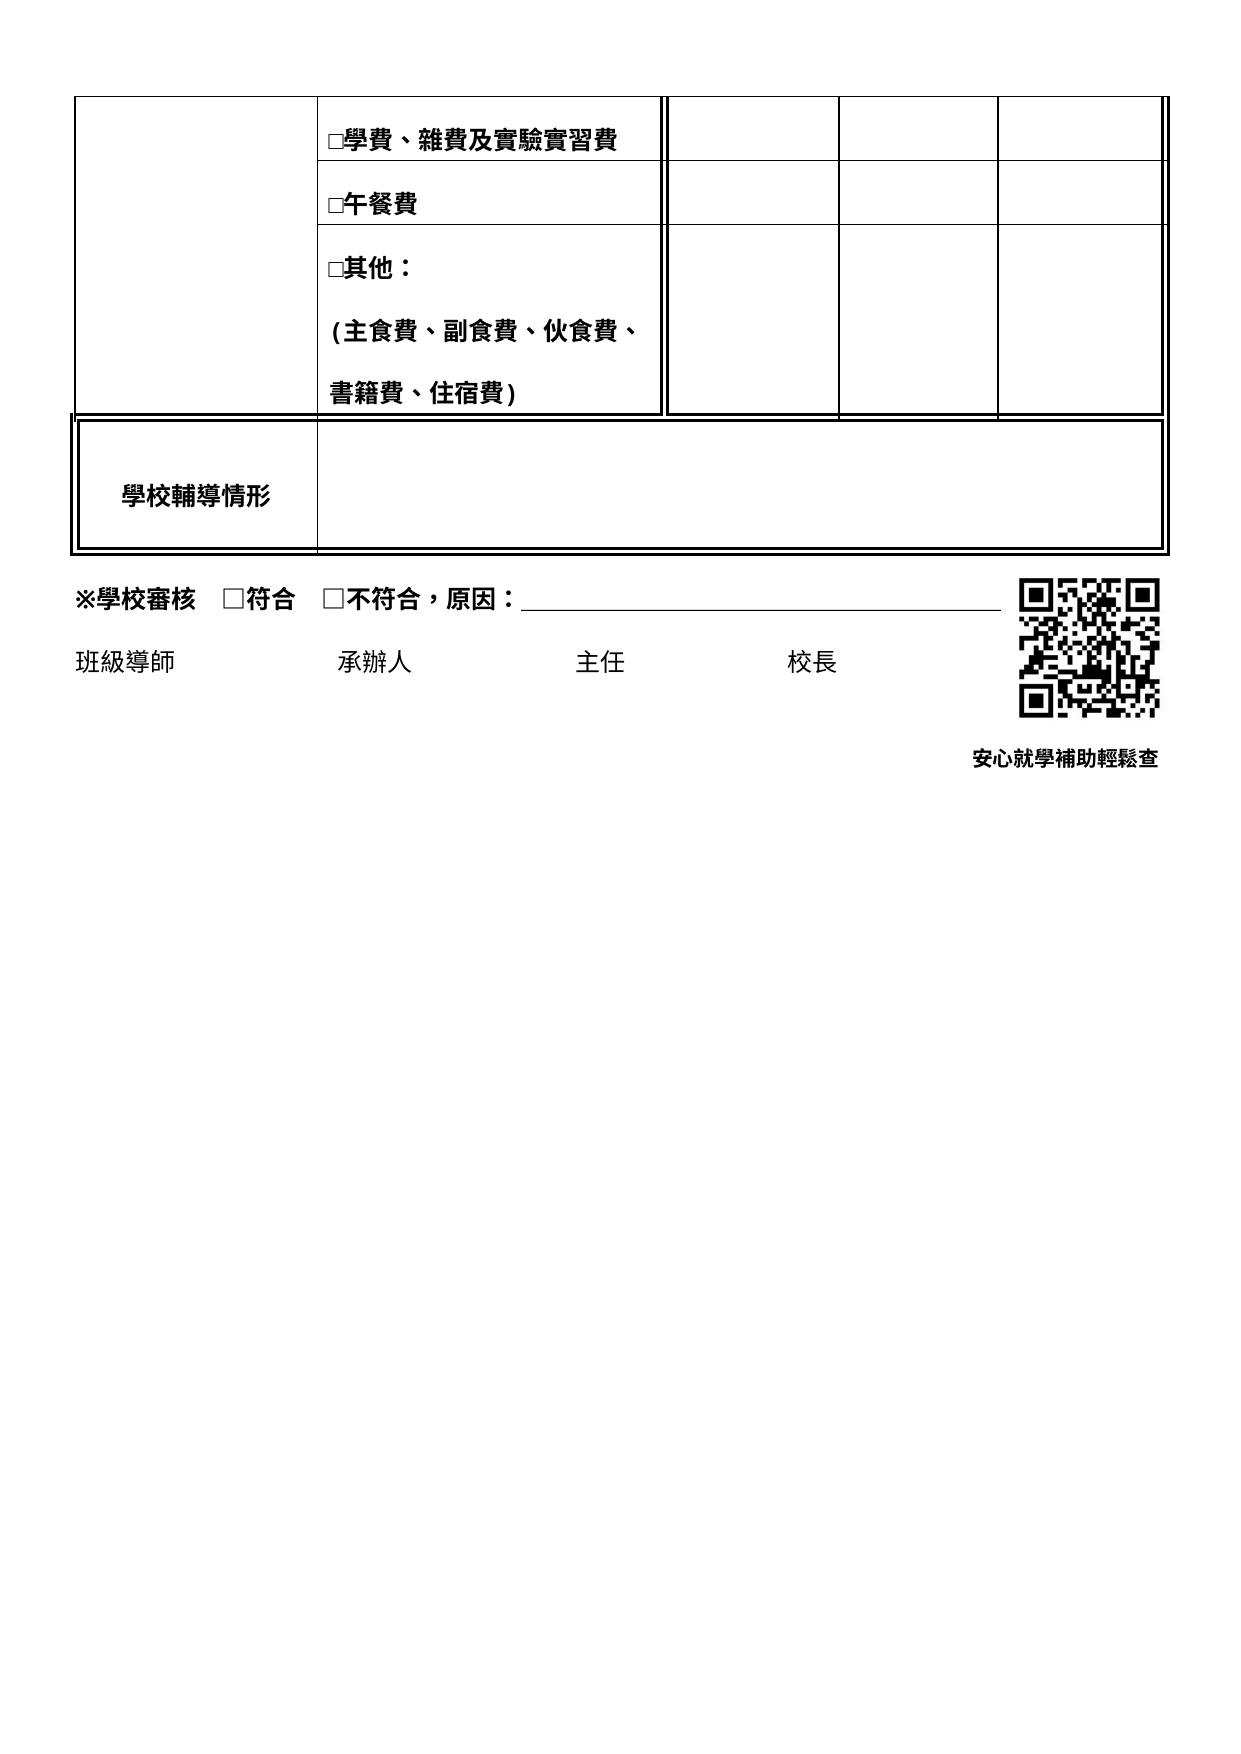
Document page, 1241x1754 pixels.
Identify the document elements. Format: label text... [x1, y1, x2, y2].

table_cell □其他： (主食費、副食費、伙食費、書籍費、住宿費) [318, 225, 660, 412]
table_cell [999, 413, 1165, 547]
table_cell 學校輔導情形 [80, 422, 317, 547]
text 班級導師 承辦人 主任 校長 [75, 619, 1001, 681]
table_cell [318, 413, 838, 419]
table_cell [999, 97, 1161, 160]
table_cell [999, 225, 1161, 412]
table_cell [840, 97, 997, 160]
table_cell [840, 225, 997, 412]
table_cell [318, 422, 1161, 547]
table_cell [669, 97, 838, 160]
table_cell [669, 225, 838, 412]
text [957, 735, 1240, 788]
table_cell □學費、雜費及實驗實習費 [318, 97, 660, 160]
table_cell [840, 161, 997, 224]
text 安心就學補助輕鬆查 [972, 743, 1225, 773]
table_cell [999, 161, 1161, 224]
text ※學校審核 □符合 □不符合，原因：＿＿＿＿＿＿＿＿＿＿＿＿＿＿＿＿＿＿＿＿＿ [75, 556, 1165, 619]
table_cell [669, 161, 838, 224]
table_cell [76, 97, 317, 412]
table_cell □午餐費 [318, 161, 660, 224]
